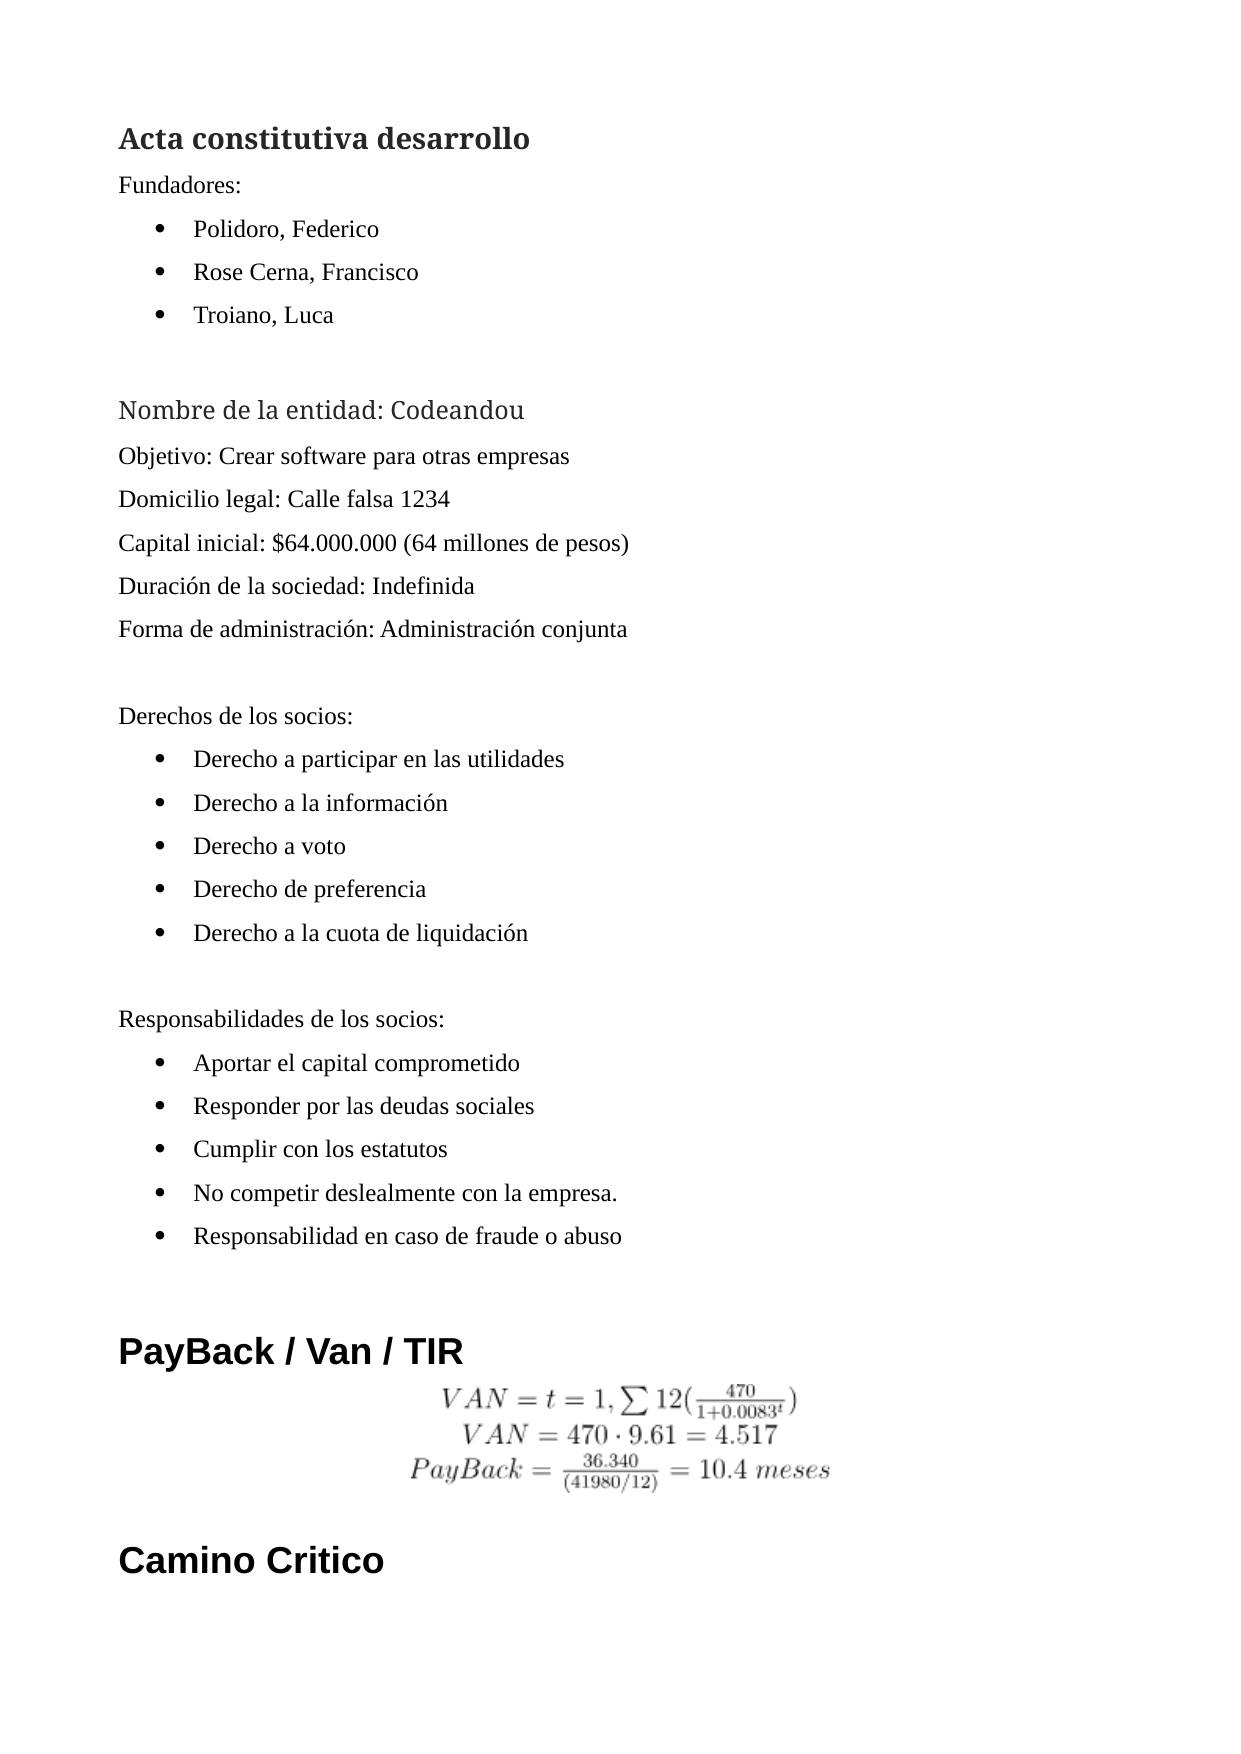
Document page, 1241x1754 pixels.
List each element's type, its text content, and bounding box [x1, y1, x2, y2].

text Responsabilidades de los socios: [118, 1004, 1122, 1033]
list Derecho a participar en las utilidades [156, 744, 1122, 773]
text Nombre de la entidad: Codeandou [118, 392, 1122, 426]
subtitle Acta constitutiva desarrollo [118, 118, 1122, 158]
text Objetivo: Crear software para otras empresas [118, 441, 1122, 470]
list No competir deslealmente con la empresa. [156, 1178, 1122, 1206]
list Derecho a la cuota de liquidación [156, 918, 1122, 946]
text Derechos de los socios: [118, 701, 1122, 730]
list Derecho de preferencia [156, 874, 1122, 903]
list Troiano, Luca [156, 300, 1122, 329]
picture [410, 1384, 830, 1493]
subtitle PayBack / Van / TIR [118, 1329, 1122, 1372]
text Capital inicial: $64.000.000 (64 millones de pesos) [118, 528, 1122, 556]
list Responsabilidad en caso de fraude o abuso [156, 1221, 1122, 1250]
text Duración de la sociedad: Indefinida [118, 571, 1122, 600]
text Fundadores: [118, 170, 1122, 199]
list Responder por las deudas sociales [156, 1091, 1122, 1120]
list Aportar el capital comprometido [156, 1048, 1122, 1076]
list Cumplir con los estatutos [156, 1134, 1122, 1163]
list Derecho a voto [156, 831, 1122, 860]
text Forma de administración: Administración conjunta [118, 614, 1122, 643]
text Domicilio legal: Calle falsa 1234 [118, 484, 1122, 513]
list Polidoro, Federico [156, 214, 1122, 242]
subtitle Camino Critico [118, 1538, 1122, 1581]
list Rose Cerna, Francisco [156, 257, 1122, 286]
list Derecho a la información [156, 788, 1122, 816]
